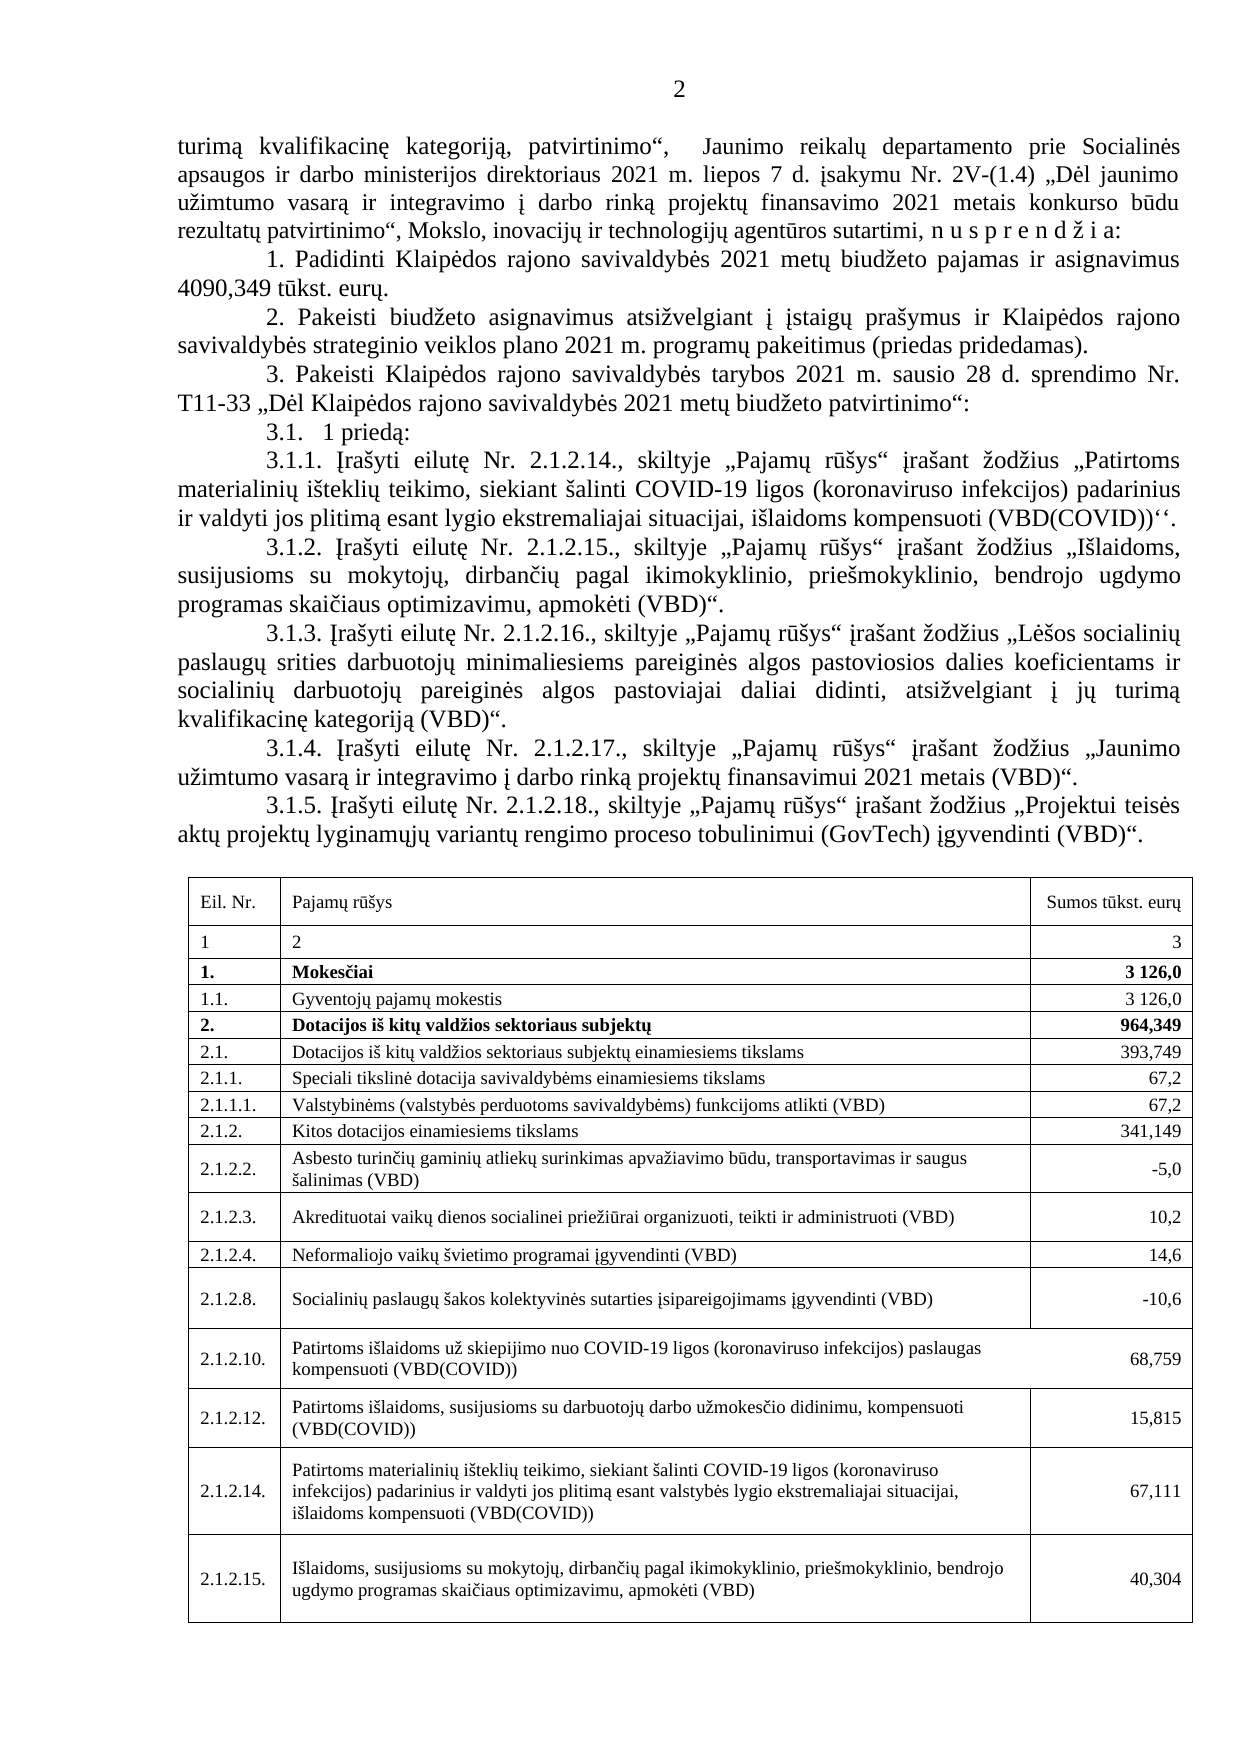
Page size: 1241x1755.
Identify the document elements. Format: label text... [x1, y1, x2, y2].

table_cell 68,759 [1030, 1329, 1192, 1387]
table_cell Gyventojų pajamų mokestis [281, 985, 1030, 1011]
table_cell 341,149 [1031, 1118, 1192, 1144]
table_cell 2.1.2.15. [189, 1535, 280, 1622]
table_cell 67,2 [1031, 1092, 1192, 1117]
table_cell 3 126,0 [1031, 985, 1192, 1011]
text 2. Pakeisti biudžeto asignavimus atsižvelgiant į įstaigų prašymus ir Klaipėdos rajono savivaldybės strateginio veiklos plano 2021 m. programų pakeitimus (priedas pridedamas). [177, 302, 1181, 359]
table_cell Kitos dotacijos einamiesiems tikslams [281, 1118, 1030, 1144]
text 1. Padidinti Klaipėdos rajono savivaldybės 2021 metų biudžeto pajamas ir asignavimus 4090,349 tūkst. eurų. [177, 244, 1181, 302]
table_cell Speciali tikslinė dotacija savivaldybėms einamiesiems tikslams [281, 1065, 1030, 1091]
table_cell -5,0 [1031, 1145, 1192, 1192]
table_cell Išlaidoms, susijusioms su mokytojų, dirbančių pagal ikimokyklinio, priešmokyklinio, bendrojo ugdymo programas skaičiaus optimizavimu, apmokėti (VBD) [281, 1535, 1030, 1622]
table_cell 964,349 [1031, 1012, 1192, 1037]
table_cell 2.1.1.1. [189, 1092, 280, 1117]
table_cell 15,815 [1031, 1389, 1192, 1447]
table_cell Neformaliojo vaikų švietimo programai įgyvendinti (VBD) [281, 1242, 1030, 1267]
table_cell 2.1. [189, 1039, 280, 1064]
table_cell 2.1.2.12. [189, 1389, 280, 1447]
text 3.1.5. Įrašyti eilutę Nr. 2.1.2.18., skiltyje „Pajamų rūšys“ įrašant žodžius „Projektui teisės aktų projektų lyginamųjų variantų rengimo proceso tobulinimui (GovTech) įgyvendinti (VBD)“. [177, 790, 1181, 848]
table_cell 2 [281, 926, 1030, 958]
table_cell 1.1. [189, 985, 280, 1011]
table_cell Valstybinėms (valstybės perduotoms savivaldybėms) funkcijoms atlikti (VBD) [281, 1092, 1030, 1117]
table_cell Dotacijos iš kitų valdžios sektoriaus subjektų einamiesiems tikslams [281, 1039, 1030, 1064]
table_cell 393,749 [1031, 1039, 1192, 1064]
table_cell 2.1.2.2. [189, 1145, 280, 1192]
text 3.1.4. Įrašyti eilutę Nr. 2.1.2.17., skiltyje „Pajamų rūšys“ įrašant žodžius „Jaunimo užimtumo vasarą ir integravimo į darbo rinką projektų finansavimui 2021 metais (VBD)“. [177, 733, 1181, 790]
table_cell 2.1.1. [189, 1065, 280, 1091]
table_cell 2.1.2.3. [189, 1193, 280, 1241]
text 3.1. 1 priedą: [177, 417, 1181, 445]
table_header Pajamų rūšys [281, 878, 1030, 925]
text 3.1.2. Įrašyti eilutę Nr. 2.1.2.15., skiltyje „Pajamų rūšys“ įrašant žodžius „Išlaidoms, susijusioms su mokytojų, dirbančių pagal ikimokyklinio, priešmokyklinio, bendrojo ugdymo programas skaičiaus optimizavimu, apmokėti (VBD)“. [177, 532, 1181, 618]
table_cell 1 [189, 926, 280, 958]
text 3.1.1. Įrašyti eilutę Nr. 2.1.2.14., skiltyje „Pajamų rūšys“ įrašant žodžius „Patirtoms materialinių išteklių teikimo, siekiant šalinti COVID-19 ligos (koronaviruso infekcijos) padarinius ir valdyti jos plitimą esant lygio ekstremaliajai situacijai, išlaidoms kompensuoti (VBD(COVID))‘‘. [177, 445, 1181, 532]
text 3. Pakeisti Klaipėdos rajono savivaldybės tarybos 2021 m. sausio 28 d. sprendimo Nr. T11-33 „Dėl Klaipėdos rajono savivaldybės 2021 metų biudžeto patvirtinimo“: [177, 359, 1181, 417]
table_cell 3 [1031, 926, 1192, 958]
text turimą kvalifikacinę kategoriją, patvirtinimo“, Jaunimo reikalų departamento prie Socialinės apsaugos ir darbo ministerijos direktoriaus 2021 m. liepos 7 d. įsakymu Nr. 2V-(1.4) „Dėl jaunimo užimtumo vasarą ir integravimo į darbo rinką projektų finansavimo 2021 metais konkurso būdu rezultatų patvirtinimo“, Mokslo, inovacijų ir technologijų agentūros sutartimi, n u s p r e n d ž i a: [177, 131, 1181, 244]
table_cell 3 126,0 [1031, 959, 1192, 984]
table_cell Patirtoms išlaidoms už skiepijimo nuo COVID-19 ligos (koronaviruso infekcijos) paslaugas kompensuoti (VBD(COVID)) [281, 1329, 1030, 1387]
table_cell 2.1.2. [189, 1118, 280, 1144]
table_cell Akredituotai vaikų dienos socialinei priežiūrai organizuoti, teikti ir administruoti (VBD) [281, 1193, 1030, 1241]
table_cell 1. [189, 959, 280, 984]
table_cell 67,2 [1031, 1065, 1192, 1091]
table_cell 2.1.2.8. [189, 1268, 280, 1328]
table_cell -10,6 [1031, 1268, 1192, 1328]
table_cell Dotacijos iš kitų valdžios sektoriaus subjektų [281, 1012, 1030, 1037]
table_cell Patirtoms išlaidoms, susijusioms su darbuotojų darbo užmokesčio didinimu, kompensuoti (VBD(COVID)) [281, 1389, 1030, 1447]
table_header Sumos tūkst. eurų [1031, 878, 1192, 925]
table_cell Mokesčiai [281, 959, 1030, 984]
table_cell 14,6 [1031, 1242, 1192, 1267]
table_cell Patirtoms materialinių išteklių teikimo, siekiant šalinti COVID-19 ligos (koronaviruso infekcijos) padarinius ir valdyti jos plitimą esant valstybės lygio ekstremaliajai situacijai, išlaidoms kompensuoti (VBD(COVID)) [281, 1448, 1030, 1534]
table_cell 10,2 [1031, 1193, 1192, 1241]
table_cell 67,111 [1031, 1448, 1192, 1534]
table_cell 2.1.2.14. [189, 1448, 280, 1534]
table_cell 2. [189, 1012, 280, 1037]
table_cell 2.1.2.10. [189, 1329, 280, 1387]
table_cell 40,304 [1031, 1535, 1192, 1622]
table_cell Socialinių paslaugų šakos kolektyvinės sutarties įsipareigojimams įgyvendinti (VBD) [281, 1268, 1030, 1328]
table_header Eil. Nr. [189, 878, 280, 925]
table_cell 2.1.2.4. [189, 1242, 280, 1267]
text 3.1.3. Įrašyti eilutę Nr. 2.1.2.16., skiltyje „Pajamų rūšys“ įrašant žodžius „Lėšos socialinių paslaugų srities darbuotojų minimaliesiems pareiginės algos pastoviosios dalies koeficientams ir socialinių darbuotojų pareiginės algos pastoviajai daliai didinti, atsižvelgiant į jų turimą kvalifikacinę kategoriją (VBD)“. [177, 618, 1181, 733]
table_cell Asbesto turinčių gaminių atliekų surinkimas apvažiavimo būdu, transportavimas ir saugus šalinimas (VBD) [281, 1145, 1030, 1192]
